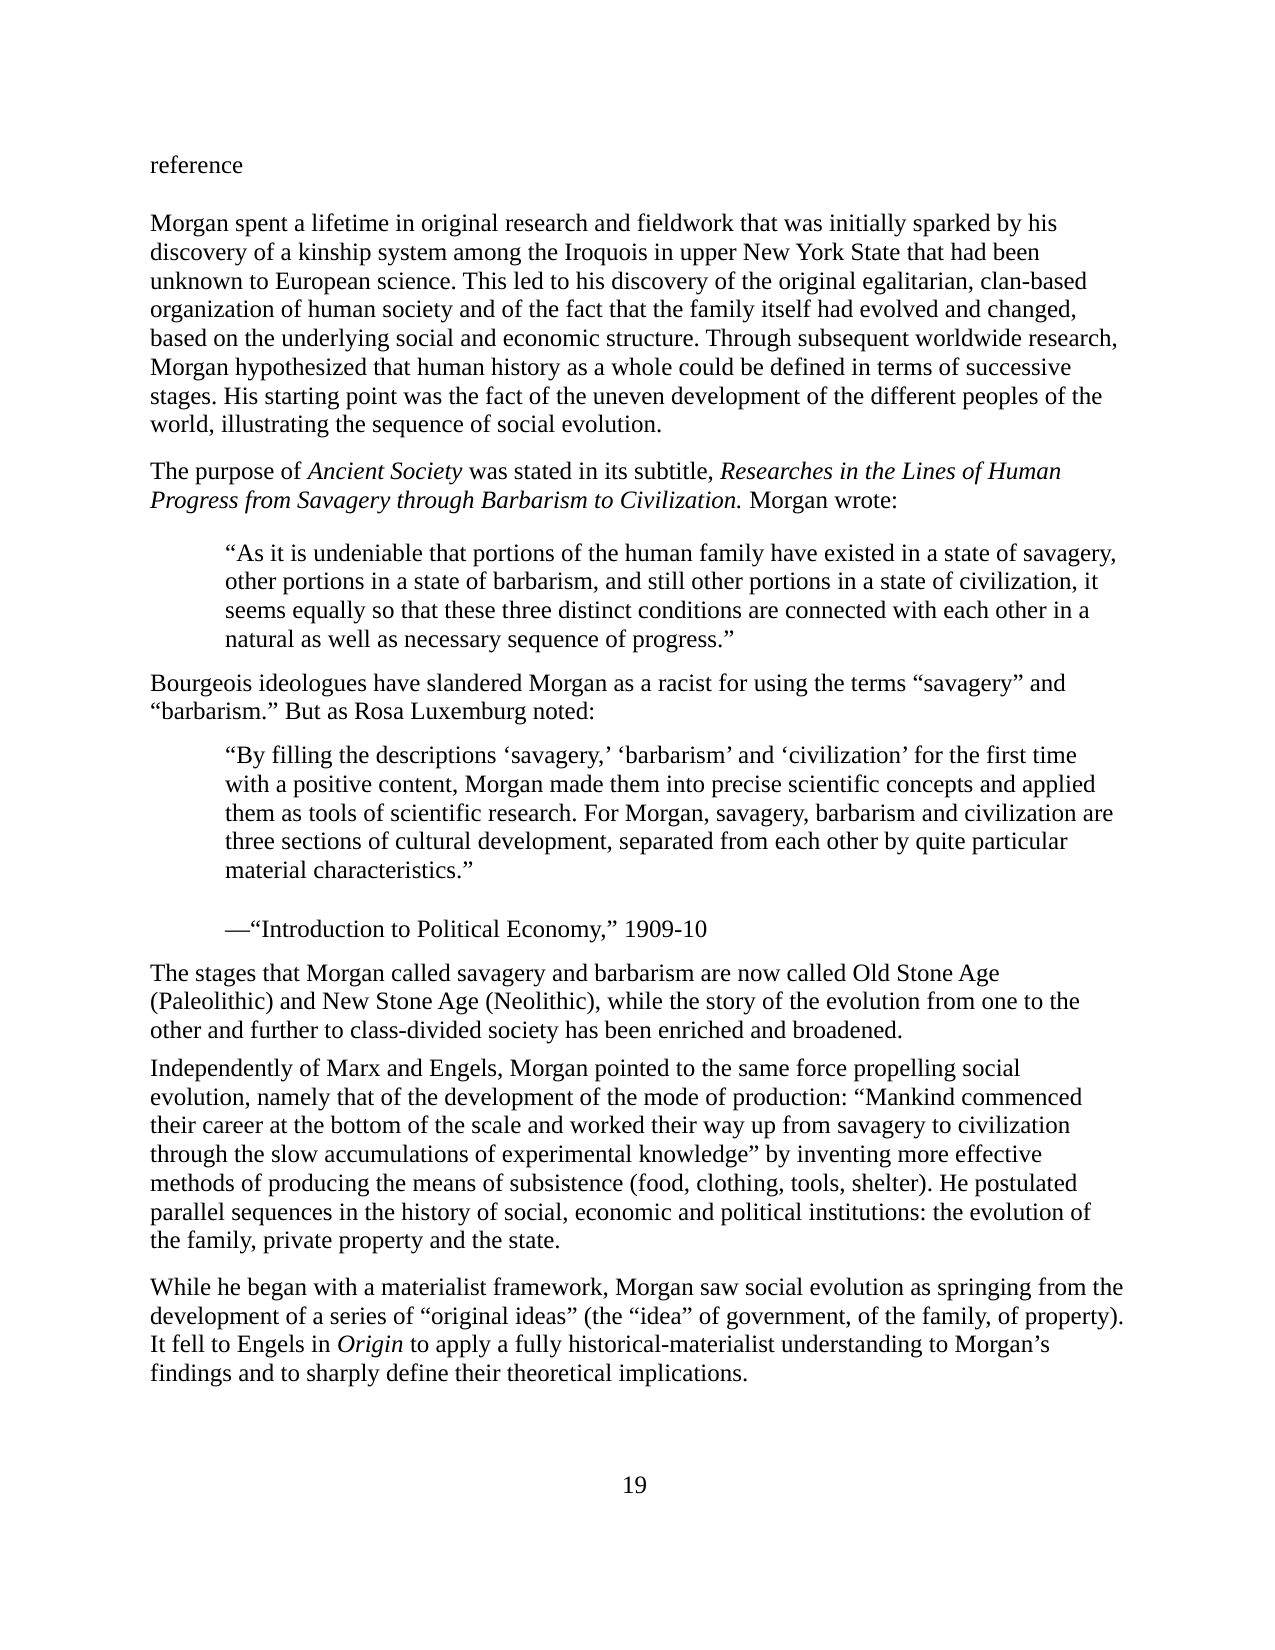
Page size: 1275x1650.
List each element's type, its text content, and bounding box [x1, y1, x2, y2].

text “By filling the descriptions ‘savagery,’ ‘barbarism’ and ‘civilization’ for the first time with a positive content, Morgan made them into precise scientific concepts and applied them as tools of scientific research. For Morgan, savagery, barbarism and civilization are three sections of cultural development, separated from each other by quite particular material characteristics.” [225, 740, 1125, 884]
text The purpose of Ancient Society was stated in its subtitle, Researches in the Lines of Human Progress from Savagery through Barbarism to Civilization. Morgan wrote: [150, 456, 1125, 514]
text While he began with a materialist framework, Morgan saw social evolution as springing from the development of a series of “original ideas” (the “idea” of government, of the family, of property). It fell to Engels in Origin to apply a fully historical-materialist understanding to Morgan’s findings and to sharply define their theoretical implications. [150, 1272, 1125, 1387]
text Morgan spent a lifetime in original research and fieldwork that was initially sparked by his discovery of a kinship system among the Iroquois in upper New York State that had been unknown to European science. This led to his discovery of the original egalitarian, clan-based organization of human society and of the fact that the family itself had evolved and changed, based on the underlying social and economic structure. Through subsequent worldwide research, Morgan hypothesized that human history as a whole could be defined in terms of successive stages. His starting point was the fact of the uneven development of the different peoples of the world, illustrating the sequence of social evolution. [150, 208, 1125, 438]
text Independently of Marx and Engels, Morgan pointed to the same force propelling social evolution, namely that of the development of the mode of production: “Mankind commenced their career at the bottom of the scale and worked their way up from savagery to civilization through the slow accumulations of experimental knowledge” by inventing more effective methods of producing the means of subsistence (food, clothing, tools, shelter). He postulated parallel sequences in the history of social, economic and political institutions: the evolution of the family, private property and the state. [150, 1053, 1125, 1254]
text —“Introduction to Political Economy,” 1909-10 [225, 914, 1125, 943]
text The stages that Morgan called savagery and barbarism are now called Old Stone Age (Paleolithic) and New Stone Age (Neolithic), while the story of the evolution from one to the other and further to class-divided society has been enriched and broadened. [150, 958, 1125, 1044]
text “As it is undeniable that portions of the human family have existed in a state of savagery, other portions in a state of barbarism, and still other portions in a state of civilization, it seems equally so that these three distinct conditions are connected with each other in a natural as well as necessary sequence of progress.” [225, 538, 1125, 653]
text Bourgeois ideologues have slandered Morgan as a racist for using the terms “savagery” and “barbarism.” But as Rosa Luxemburg noted: [150, 668, 1125, 725]
